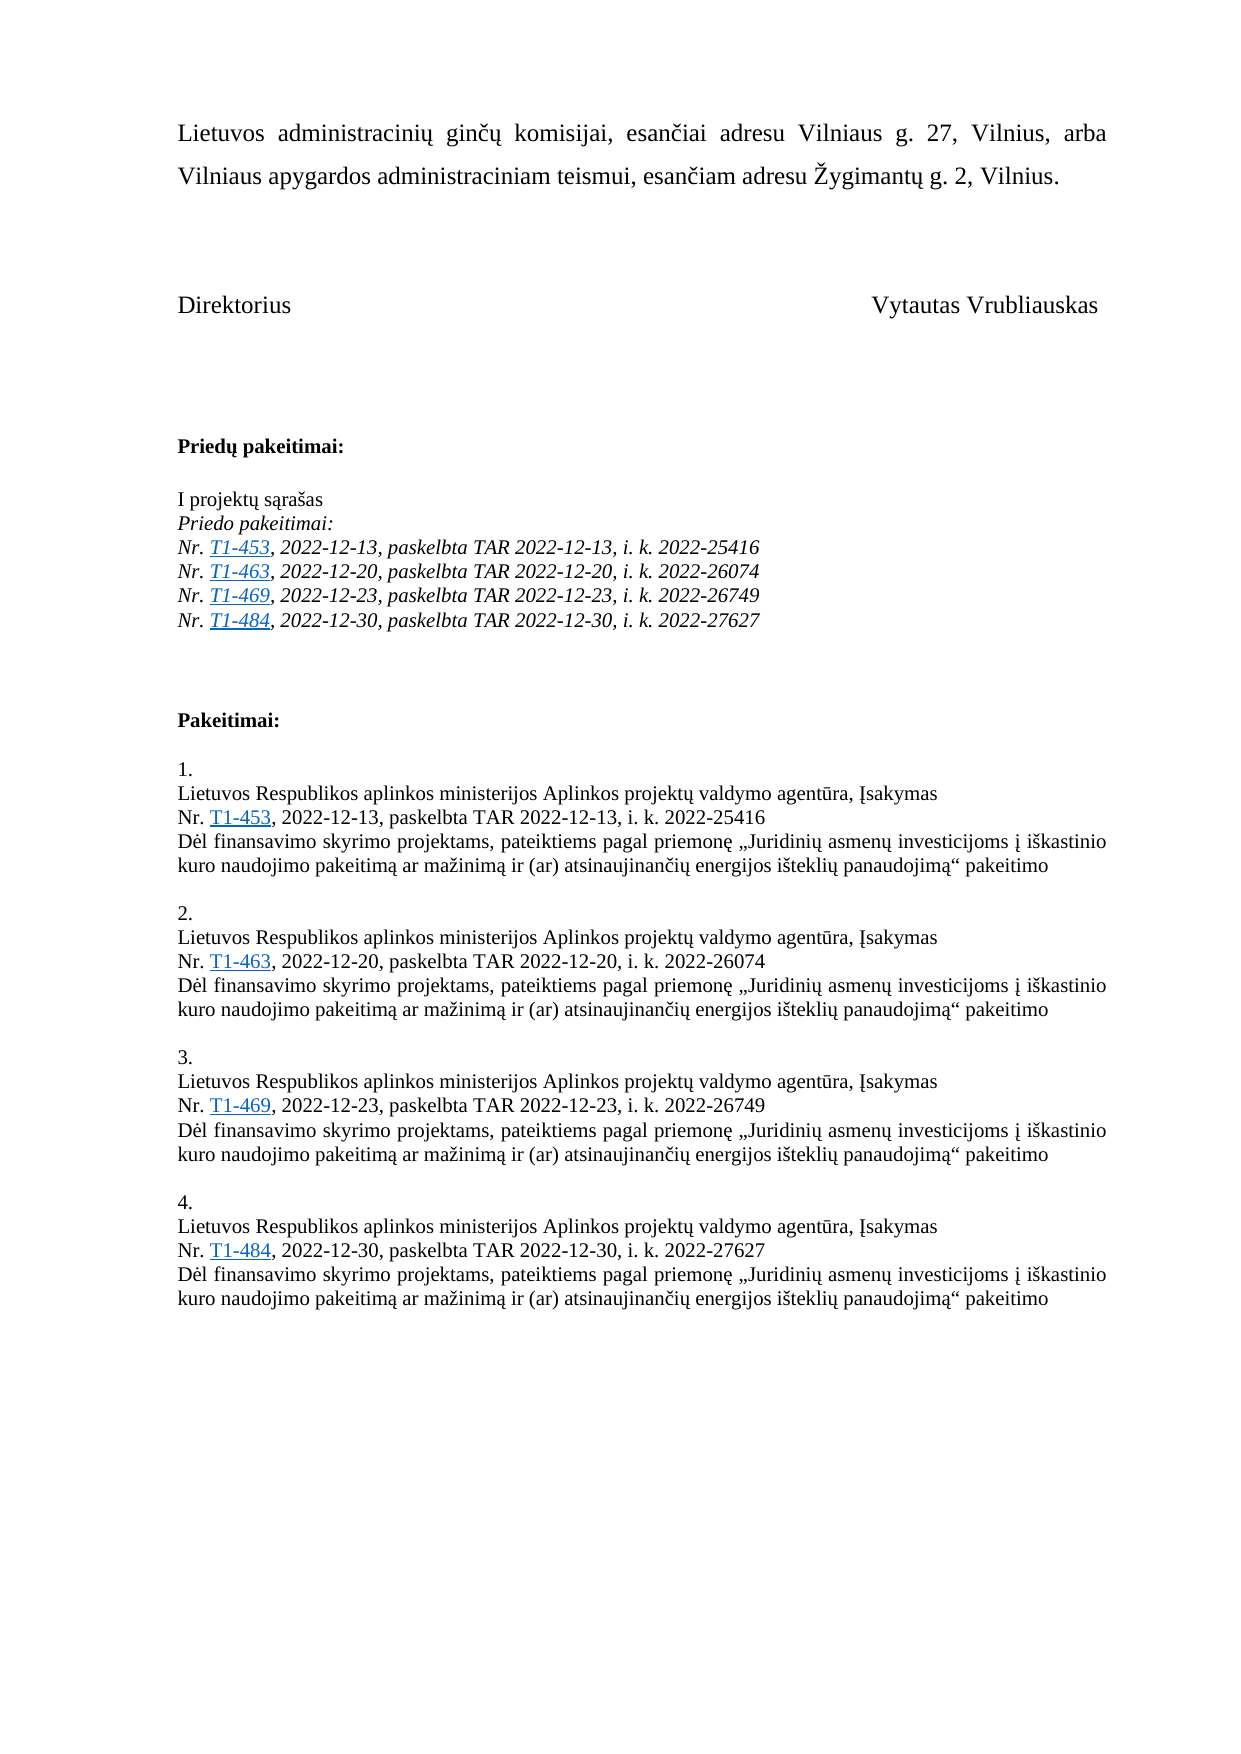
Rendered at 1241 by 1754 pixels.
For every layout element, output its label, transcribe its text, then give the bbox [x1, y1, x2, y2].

text Nr. T1-463, 2022-12-20, paskelbta TAR 2022-12-20, i. k. 2022-26074 [177, 949, 1107, 973]
text Lietuvos administracinių ginčų komisijai, esančiai adresu Vilniaus g. 27, Vilnius, arba Vilniaus apygardos administraciniam teismui, esančiam adresu Žygimantų g. 2, Vilnius. [177, 118, 1107, 190]
text Lietuvos Respublikos aplinkos ministerijos Aplinkos projektų valdymo agentūra, Įsakymas [177, 781, 1107, 805]
text Nr. T1-453, 2022-12-13, paskelbta TAR 2022-12-13, i. k. 2022-25416 [177, 535, 1107, 559]
text 1. [177, 757, 1107, 781]
text Nr. T1-453, 2022-12-13, paskelbta TAR 2022-12-13, i. k. 2022-25416 [177, 805, 1107, 829]
text Pakeitimai: [177, 708, 1107, 732]
text Dėl finansavimo skyrimo projektams, pateiktiems pagal priemonę „Juridinių asmenų investicijoms į iškastinio kuro naudojimo pakeitimą ar mažinimą ir (ar) atsinaujinančių energijos išteklių panaudojimą“ pakeitimo [177, 973, 1107, 1021]
text Dėl finansavimo skyrimo projektams, pateiktiems pagal priemonę „Juridinių asmenų investicijoms į iškastinio kuro naudojimo pakeitimą ar mažinimą ir (ar) atsinaujinančių energijos išteklių panaudojimą“ pakeitimo [177, 1117, 1107, 1166]
text 3. [177, 1045, 1107, 1069]
text Nr. T1-484, 2022-12-30, paskelbta TAR 2022-12-30, i. k. 2022-27627 [177, 1238, 1107, 1262]
text Nr. T1-463, 2022-12-20, paskelbta TAR 2022-12-20, i. k. 2022-26074 [177, 559, 1107, 583]
text Dėl finansavimo skyrimo projektams, pateiktiems pagal priemonę „Juridinių asmenų investicijoms į iškastinio kuro naudojimo pakeitimą ar mažinimą ir (ar) atsinaujinančių energijos išteklių panaudojimą“ pakeitimo [177, 1262, 1107, 1310]
text Priedo pakeitimai: [177, 511, 1107, 535]
text Nr. T1-484, 2022-12-30, paskelbta TAR 2022-12-30, i. k. 2022-27627 [177, 607, 1107, 632]
text Nr. T1-469, 2022-12-23, paskelbta TAR 2022-12-23, i. k. 2022-26749 [177, 583, 1107, 607]
text 2. [177, 901, 1107, 925]
text Priedų pakeitimai: [177, 434, 1107, 458]
text Direktorius Vytautas Vrubliauskas [177, 291, 1107, 319]
text 4. [177, 1190, 1107, 1214]
text Lietuvos Respublikos aplinkos ministerijos Aplinkos projektų valdymo agentūra, Įsakymas [177, 1069, 1107, 1093]
text I projektų sąrašas [177, 487, 1107, 511]
text Lietuvos Respublikos aplinkos ministerijos Aplinkos projektų valdymo agentūra, Įsakymas [177, 925, 1107, 949]
text Lietuvos Respublikos aplinkos ministerijos Aplinkos projektų valdymo agentūra, Įsakymas [177, 1214, 1107, 1238]
text Dėl finansavimo skyrimo projektams, pateiktiems pagal priemonę „Juridinių asmenų investicijoms į iškastinio kuro naudojimo pakeitimą ar mažinimą ir (ar) atsinaujinančių energijos išteklių panaudojimą“ pakeitimo [177, 829, 1107, 877]
text Nr. T1-469, 2022-12-23, paskelbta TAR 2022-12-23, i. k. 2022-26749 [177, 1093, 1107, 1117]
